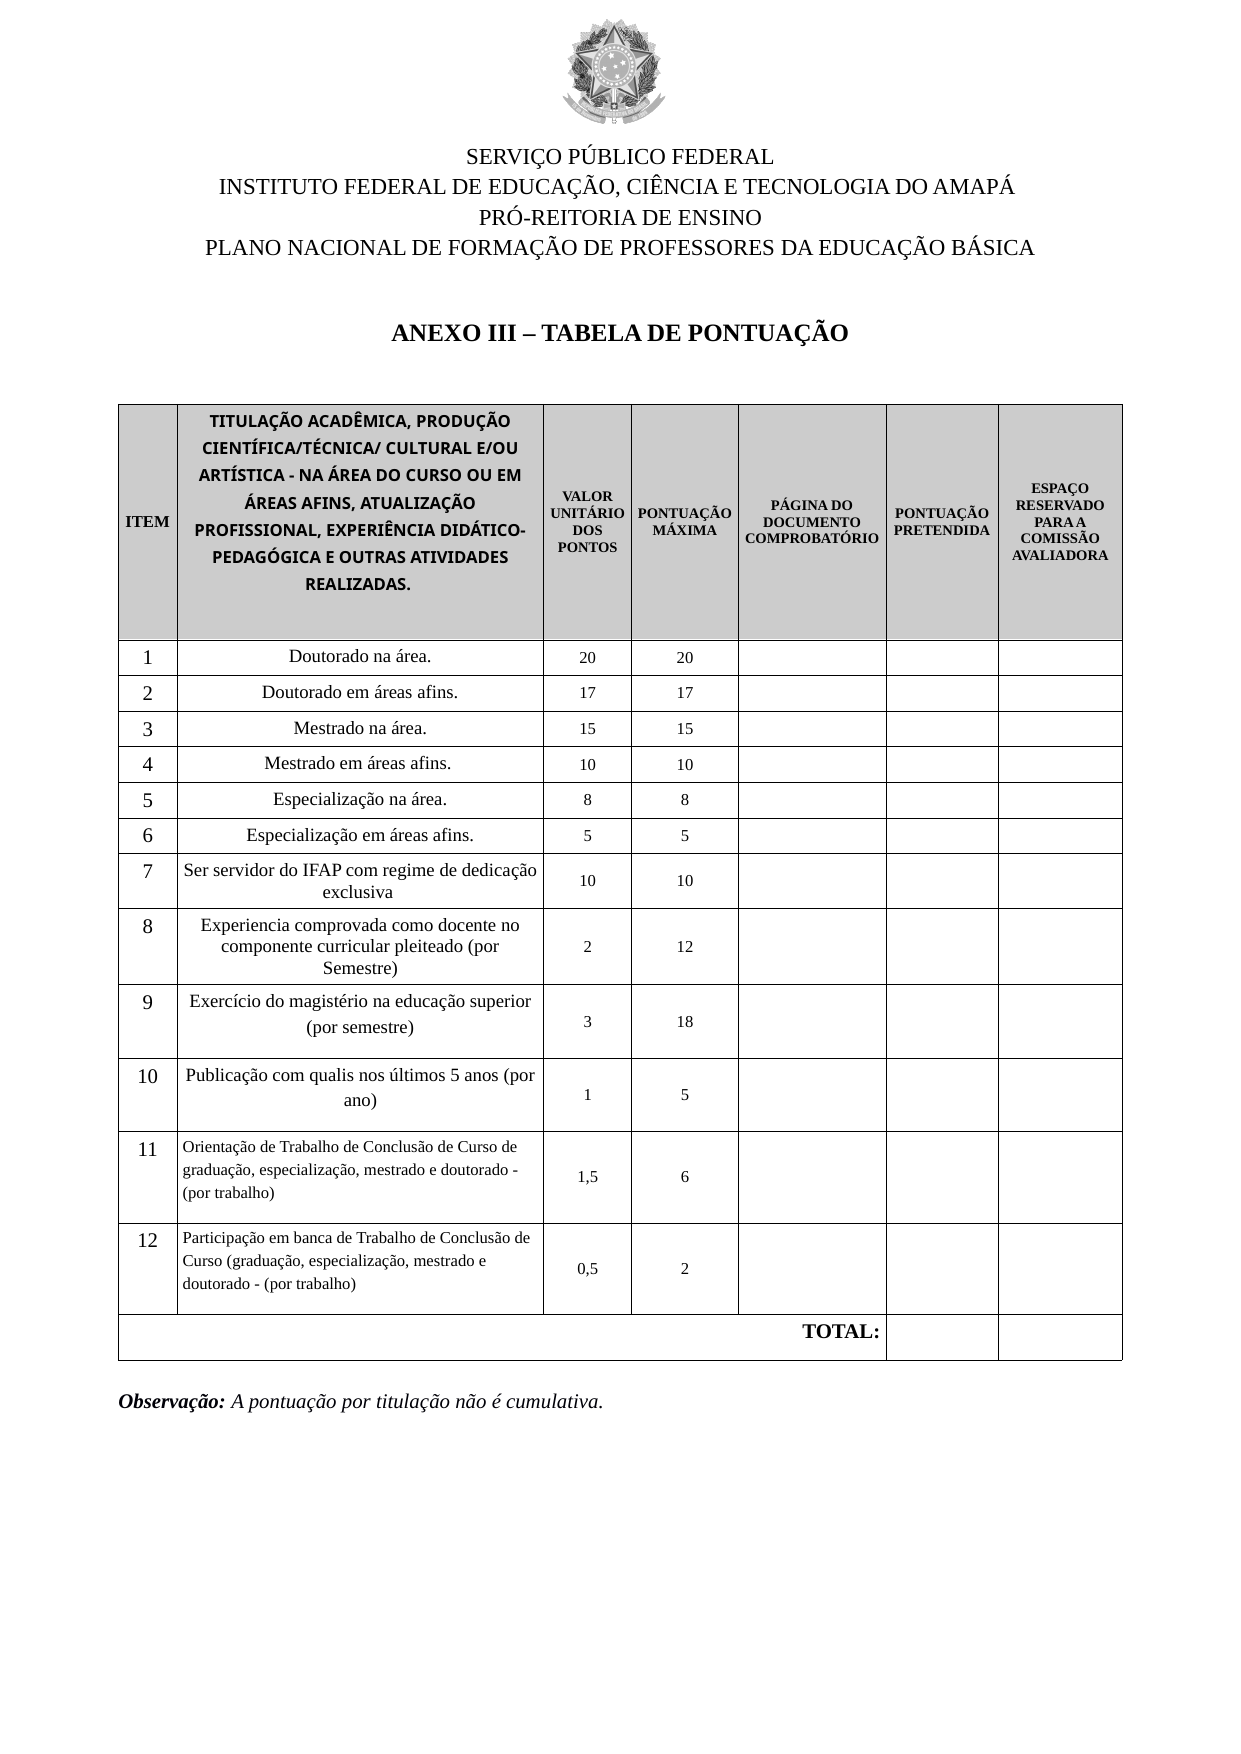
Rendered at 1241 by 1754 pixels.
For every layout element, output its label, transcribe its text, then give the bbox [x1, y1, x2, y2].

table_cell 11 [119, 1132, 177, 1222]
table_cell [887, 712, 998, 746]
table_cell Especialização em áreas afins. [178, 819, 543, 853]
table_cell Mestrado na área. [178, 712, 543, 746]
table_cell 17 [544, 676, 631, 711]
table_cell [887, 985, 998, 1058]
table_cell [887, 783, 998, 818]
table_cell Publicação com qualis nos últimos 5 anos (por ano) [178, 1059, 543, 1131]
table_cell [999, 747, 1122, 782]
table_cell 8 [544, 783, 631, 818]
table_cell 2 [119, 676, 177, 711]
table_cell Experiencia comprovada como docente no componente curricular pleiteado (por Semestre) [178, 909, 543, 984]
table_cell 20 [544, 641, 631, 675]
table_header VALOR UNITÁRIO DOS PONTOS [544, 405, 631, 639]
table_cell [739, 819, 886, 853]
table_cell 12 [632, 909, 738, 984]
picture [562, 19, 666, 124]
table_header ESPAÇO RESERVADO PARA A COMISSÃO AVALIADORA [999, 405, 1122, 639]
table_cell [739, 854, 886, 908]
table_header ITEM [119, 405, 177, 639]
table_cell Especialização na área. [178, 783, 543, 818]
table_cell [887, 854, 998, 908]
table_cell [999, 854, 1122, 908]
table_cell Orientação de Trabalho de Conclusão de Curso de graduação, especialização, mestrado e doutorado - (por trabalho) [178, 1132, 543, 1222]
table_cell [999, 1132, 1122, 1222]
table_header PÁGINA DO DOCUMENTO COMPROBATÓRIO [739, 405, 886, 639]
table_cell [887, 1132, 998, 1222]
table_cell 4 [119, 747, 177, 782]
table_cell 9 [119, 985, 177, 1058]
table_cell TOTAL: [119, 1315, 886, 1360]
table_cell [739, 783, 886, 818]
table_cell Doutorado na área. [178, 641, 543, 675]
table_cell 5 [119, 783, 177, 818]
table_cell [739, 676, 886, 711]
table_cell Mestrado em áreas afins. [178, 747, 543, 782]
table_cell [999, 909, 1122, 984]
table_cell [887, 909, 998, 984]
table_header PONTUAÇÃO MÁXIMA [632, 405, 738, 639]
table_cell 5 [544, 819, 631, 853]
table_cell 3 [119, 712, 177, 746]
table_cell 17 [632, 676, 738, 711]
table_cell 8 [632, 783, 738, 818]
text ANEXO III – TABELA DE PONTUAÇÃO [118, 318, 1122, 346]
table_cell 5 [632, 1059, 738, 1131]
table_cell 1 [119, 641, 177, 675]
table_cell [887, 1059, 998, 1131]
table_cell Ser servidor do IFAP com regime de dedicação exclusiva [178, 854, 543, 908]
table_cell 8 [119, 909, 177, 984]
table_cell Exercício do magistério na educação superior (por semestre) [178, 985, 543, 1058]
table_cell [739, 747, 886, 782]
table_cell Doutorado em áreas afins. [178, 676, 543, 711]
table_cell [999, 985, 1122, 1058]
table_cell [739, 1059, 886, 1131]
table_cell 10 [632, 854, 738, 908]
table_cell 5 [632, 819, 738, 853]
table_cell 6 [632, 1132, 738, 1222]
table_cell [999, 641, 1122, 675]
table_cell 15 [632, 712, 738, 746]
table_cell 18 [632, 985, 738, 1058]
table_cell [739, 712, 886, 746]
table_cell 6 [119, 819, 177, 853]
table_cell 15 [544, 712, 631, 746]
table_cell 10 [544, 747, 631, 782]
table_cell 10 [544, 854, 631, 908]
text Observação: A pontuação por titulação não é cumulativa. [118, 1389, 1122, 1413]
table_cell [887, 819, 998, 853]
table_header PONTUAÇÃO PRETENDIDA [887, 405, 998, 639]
table_cell [739, 909, 886, 984]
table_cell 1,5 [544, 1132, 631, 1222]
table_cell [739, 641, 886, 675]
table_cell 7 [119, 854, 177, 908]
table_cell 12 [119, 1224, 177, 1313]
table_cell 10 [119, 1059, 177, 1131]
table_cell Participação em banca de Trabalho de Conclusão de Curso (graduação, especialização, mestrado e doutorado - (por trabalho) [178, 1224, 543, 1313]
table_cell 1 [544, 1059, 631, 1131]
table_cell [999, 712, 1122, 746]
table_cell [739, 1132, 886, 1222]
table_cell [999, 1315, 1122, 1360]
table_cell 20 [632, 641, 738, 675]
table_cell 2 [632, 1224, 738, 1313]
table_cell [887, 747, 998, 782]
table_header TITULAÇÃO ACADÊMICA, PRODUÇÃO CIENTÍFICA/TÉCNICA/ CULTURAL E/OU ARTÍSTICA - NA ÁREA DO CURSO OU EM ÁREAS AFINS, ATUALIZAÇÃO PROFISSIONAL, EXPERIÊNCIA DIDÁTICO- PEDAGÓGICA E OUTRAS ATIVIDADES REALIZADAS. [178, 405, 543, 639]
table_cell [739, 1224, 886, 1313]
table_cell 10 [632, 747, 738, 782]
table_cell [887, 676, 998, 711]
table_cell [999, 1224, 1122, 1313]
table_cell [999, 1059, 1122, 1131]
table_cell 2 [544, 909, 631, 984]
table_cell [739, 985, 886, 1058]
table_cell [887, 641, 998, 675]
table_cell [999, 819, 1122, 853]
table_cell [999, 783, 1122, 818]
table_cell [887, 1224, 998, 1313]
table_cell 0,5 [544, 1224, 631, 1313]
table_cell [887, 1315, 998, 1360]
table_cell [999, 676, 1122, 711]
table_cell 3 [544, 985, 631, 1058]
